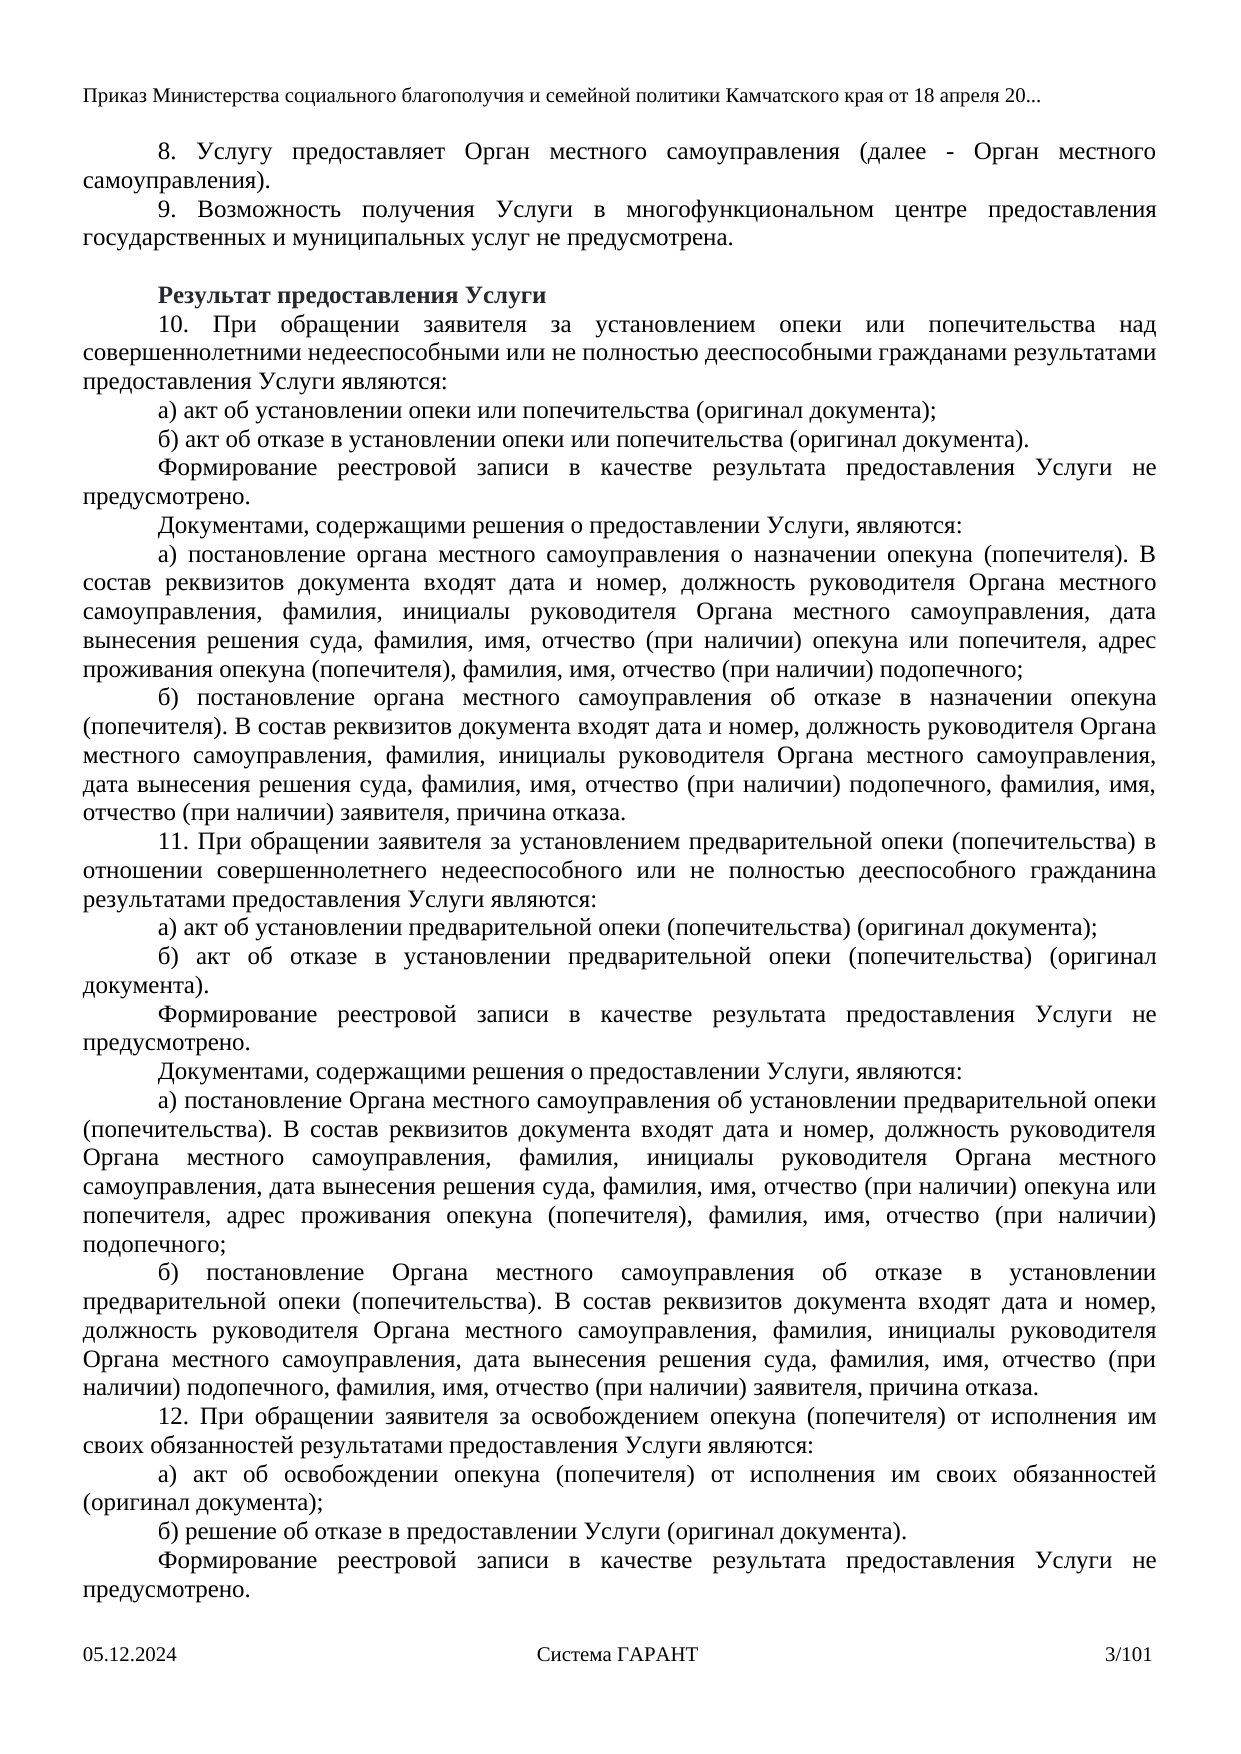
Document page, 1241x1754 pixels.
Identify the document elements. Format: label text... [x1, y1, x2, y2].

text 11. При обращении заявителя за установлением предварительной опеки (попечительства) в отношении совершеннолетнего недееспособного или не полностью дееспособного гражданина результатами предоставления Услуги являются: [83, 826, 1157, 912]
text Формирование реестровой записи в качестве результата предоставления Услуги не предусмотрено. [83, 1545, 1157, 1602]
text Документами, содержащими решения о предоставлении Услуги, являются: [83, 510, 1157, 539]
text б) акт об отказе в установлении опеки или попечительства (оригинал документа). [83, 424, 1157, 452]
text а) акт об освобождении опекуна (попечителя) от исполнения им своих обязанностей (оригинал документа); [83, 1459, 1157, 1516]
text 8. Услугу предоставляет Орган местного самоуправления (далее - Орган местного самоуправления). [83, 136, 1157, 194]
text Формирование реестровой записи в качестве результата предоставления Услуги не предусмотрено. [83, 999, 1157, 1056]
text 9. Возможность получения Услуги в многофункциональном центре предоставления государственных и муниципальных услуг не предусмотрена. [83, 194, 1157, 251]
text б) решение об отказе в предоставлении Услуги (оригинал документа). [83, 1516, 1157, 1545]
text б) постановление Органа местного самоуправления об отказе в установлении предварительной опеки (попечительства). В состав реквизитов документа входят дата и номер, должность руководителя Органа местного самоуправления, фамилия, инициалы руководителя Органа местного самоуправления, дата вынесения решения суда, фамилия, имя, отчество (при наличии) подопечного, фамилия, имя, отчество (при наличии) заявителя, причина отказа. [83, 1257, 1157, 1401]
text 10. При обращении заявителя за установлением опеки или попечительства над совершеннолетними недееспособными или не полностью дееспособными гражданами результатами предоставления Услуги являются: [83, 309, 1157, 395]
text а) постановление Органа местного самоуправления об установлении предварительной опеки (попечительства). В состав реквизитов документа входят дата и номер, должность руководителя Органа местного самоуправления, фамилия, инициалы руководителя Органа местного самоуправления, дата вынесения решения суда, фамилия, имя, отчество (при наличии) опекуна или попечителя, адрес проживания опекуна (попечителя), фамилия, имя, отчество (при наличии) подопечного; [83, 1085, 1157, 1257]
text Формирование реестровой записи в качестве результата предоставления Услуги не предусмотрено. [83, 452, 1157, 510]
text б) постановление органа местного самоуправления об отказе в назначении опекуна (попечителя). В состав реквизитов документа входят дата и номер, должность руководителя Органа местного самоуправления, фамилия, инициалы руководителя Органа местного самоуправления, дата вынесения решения суда, фамилия, имя, отчество (при наличии) подопечного, фамилия, имя, отчество (при наличии) заявителя, причина отказа. [83, 682, 1157, 826]
text Документами, содержащими решения о предоставлении Услуги, являются: [83, 1056, 1157, 1085]
text а) акт об установлении предварительной опеки (попечительства) (оригинал документа); [83, 912, 1157, 941]
text 12. При обращении заявителя за освобождением опекуна (попечителя) от исполнения им своих обязанностей результатами предоставления Услуги являются: [83, 1401, 1157, 1459]
text б) акт об отказе в установлении предварительной опеки (попечительства) (оригинал документа). [83, 941, 1157, 999]
text а) акт об установлении опеки или попечительства (оригинал документа); [83, 395, 1157, 424]
text Результат предоставления Услуги [83, 280, 1157, 309]
text а) постановление органа местного самоуправления о назначении опекуна (попечителя). В состав реквизитов документа входят дата и номер, должность руководителя Органа местного самоуправления, фамилия, инициалы руководителя Органа местного самоуправления, дата вынесения решения суда, фамилия, имя, отчество (при наличии) опекуна или попечителя, адрес проживания опекуна (попечителя), фамилия, имя, отчество (при наличии) подопечного; [83, 539, 1157, 682]
